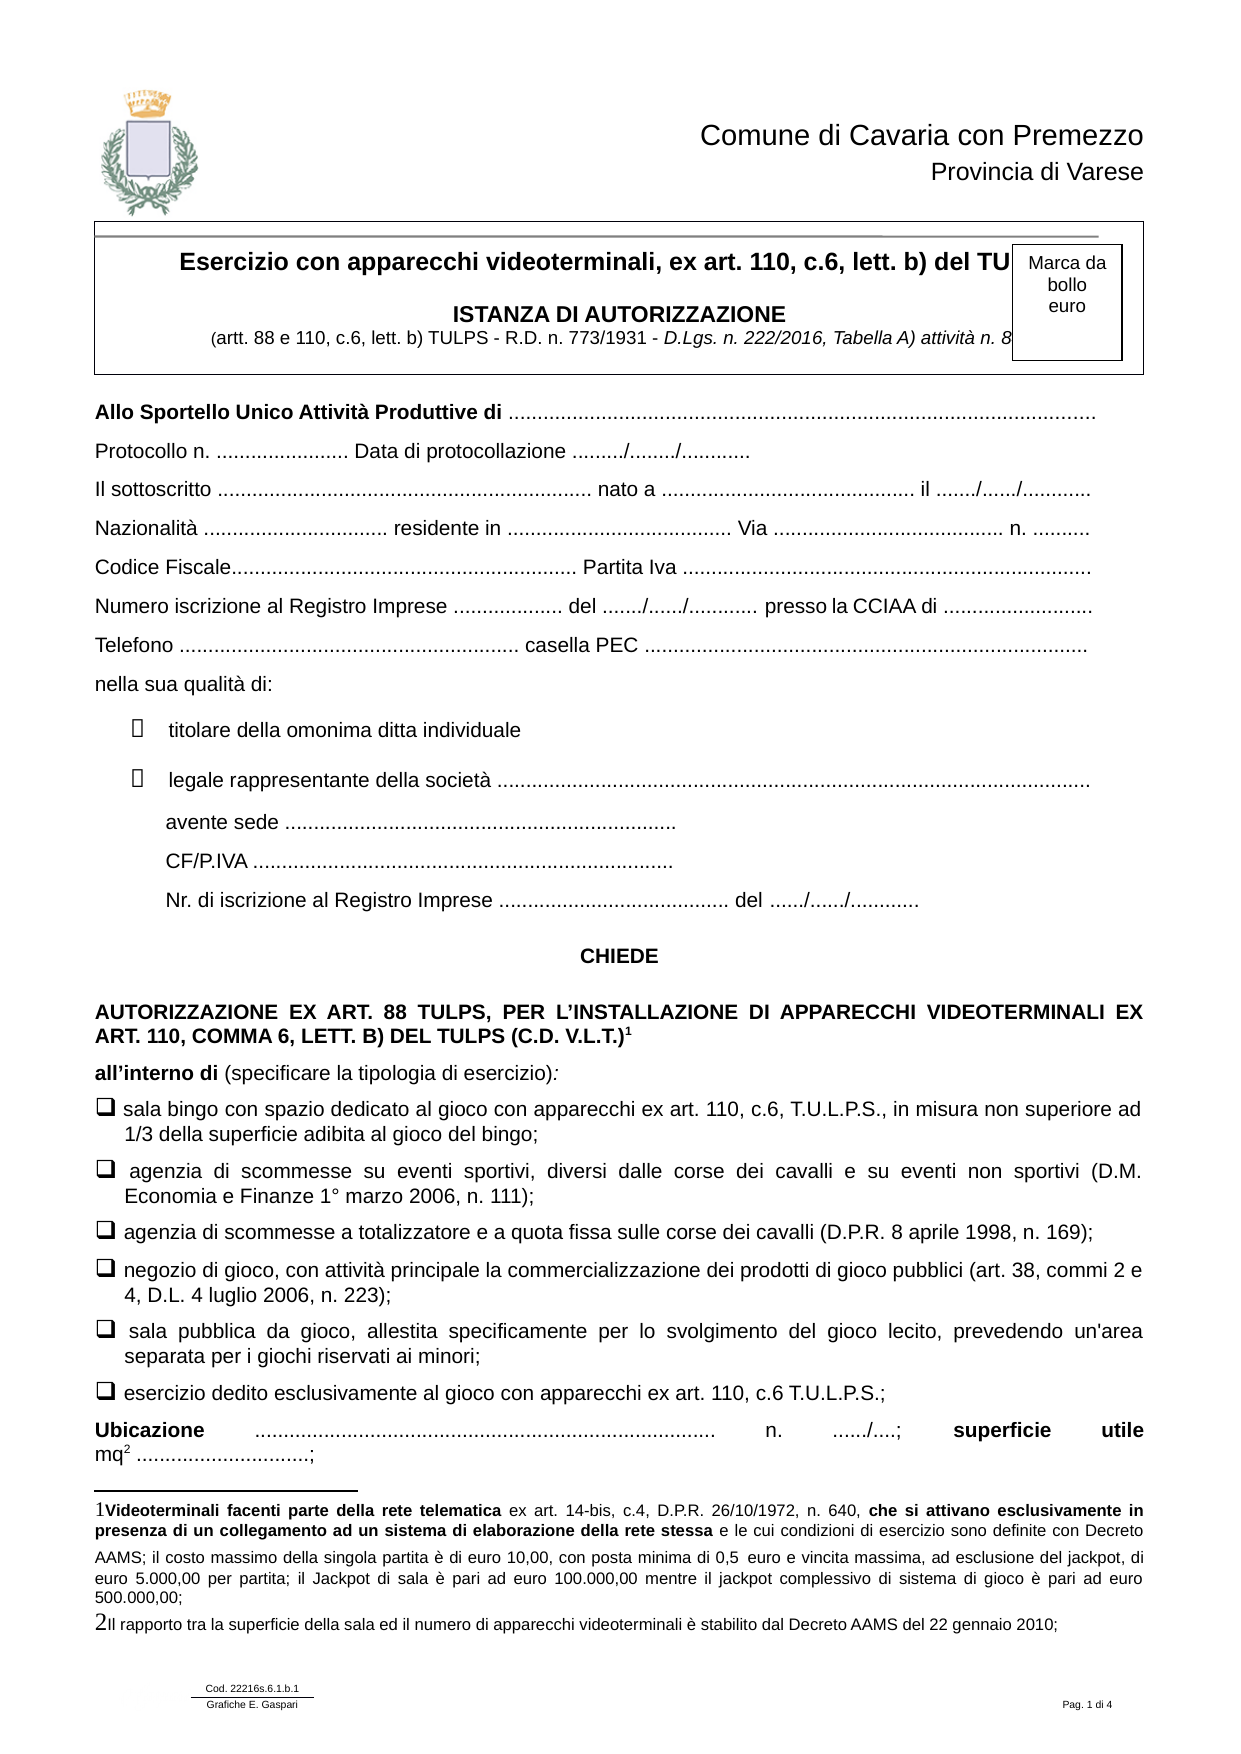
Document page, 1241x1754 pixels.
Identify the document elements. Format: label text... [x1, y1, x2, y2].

text Ubicazione ................................................................................ n. ....../....; superficie utile mq ..............................; [94, 1418, 1144, 1466]
text  esercizio dedito esclusivamente al gioco con apparecchi ex art. 110, c.6 T.U.L.P.S.; [94, 1380, 1144, 1405]
text CHIEDE [94, 944, 1144, 968]
table_header Esercizio con apparecchi videoterminali, ex art. 110, c.6, lett. b) del TULPS ISTANZA DI AUTORIZZAZIONE (artt. 88 e 110, c.6, lett. b) TULPS - R.D. n. 773/1931 - D.Lgs. n. 222/2016, Tabella A) attività n. 84) [95, 222, 1143, 373]
text Nr. di iscrizione al Registro Imprese ........................................ del ....../....../............ [165, 888, 1144, 912]
text  legale rappresentante della società ....................................................................................................... [130, 760, 1144, 794]
text Comune di Cavaria con Premezzo [200, 118, 1144, 152]
text Il sottoscritto ................................................................. nato a ............................................ il ......./....../............ [94, 477, 1144, 501]
text CF/P.IVA ......................................................................... [165, 849, 1144, 873]
text Numero iscrizione al Registro Imprese ................... del ......./....../............ presso la CCIAA di .......................... [94, 594, 1144, 618]
text avente sede .................................................................... [165, 810, 1144, 834]
text Telefono ........................................................... casella PEC ............................................................................. [94, 633, 1144, 657]
picture [98, 87, 200, 219]
text Allo Sportello Unico Attività Produttive di [94, 399, 1144, 423]
text  sala bingo con spazio dedicato al gioco con apparecchi ex art. 110, c.6, T.U.L.P.S., in misura non superiore ad 1/3 della superficie adibita al gioco del bingo; [94, 1097, 1144, 1146]
text Codice Fiscale............................................................ Partita Iva ....................................................................... [94, 555, 1144, 579]
text Provincia di Varese [200, 157, 1144, 185]
text  agenzia di scommesse su eventi sportivi, diversi dalle corse dei cavalli e su eventi non sportivi (D.M. Economia e Finanze 1° marzo 2006, n. 111); [94, 1158, 1144, 1207]
text Videoterminali facenti parte della rete telematica ex art. 14-bis, c.4, D.P.R. 26/10/1972, n. 640, che si attivano esclusivamente in presenza di un collegamento ad un sistema di elaborazione della rete stessa e le cui condizioni di esercizio sono definite con Decreto AAMS; il costo massimo della singola partita è di euro 10,00, con posta minima di 0,5 euro e vincita massima, ad esclusione del jackpot, di euro 5.000,00 per partita; il Jackpot di sala è pari ad euro 100.000,00 mentre il jackpot complessivo di sistema di gioco è pari ad euro 500.000,00; [94, 1497, 1144, 1607]
text  negozio di gioco, con attività principale la commercializzazione dei prodotti di gioco pubblici (art. 38, commi 2 e 4, D.L. 4 luglio 2006, n. 223); [94, 1257, 1144, 1306]
text Il rapporto tra la superficie della sala ed il numero di apparecchi videoterminali è stabilito dal Decreto AAMS del 22 gennaio 2010; [94, 1607, 1144, 1636]
text Protocollo n. ....................... Data di protocollazione ........./......../............ [94, 438, 1144, 462]
text Nazionalità ................................ residente in ....................................... Via ........................................ n. .......... [94, 516, 1144, 540]
text  titolare della omonima ditta individuale [130, 710, 1144, 744]
text nella sua qualità di: [94, 672, 1144, 696]
text AUTORIZZAZIONE EX ART. 88 TULPS, PER L’INSTALLAZIONE DI APPARECCHI VIDEOTERMINALI EX ART. 110, COMMA 6, LETT. B) DEL TULPS (C.D. V.L.T.) [94, 1000, 1144, 1048]
text all’interno di (specificare la tipologia di esercizio): [94, 1061, 1144, 1084]
text  sala pubblica da gioco, allestita specificamente per lo svolgimento del gioco lecito, prevedendo un'area separata per i giochi riservati ai minori; [94, 1319, 1144, 1368]
text  agenzia di scommesse a totalizzatore e a quota fissa sulle corse dei cavalli (D.P.R. 8 aprile 1998, n. 169); [94, 1220, 1144, 1245]
